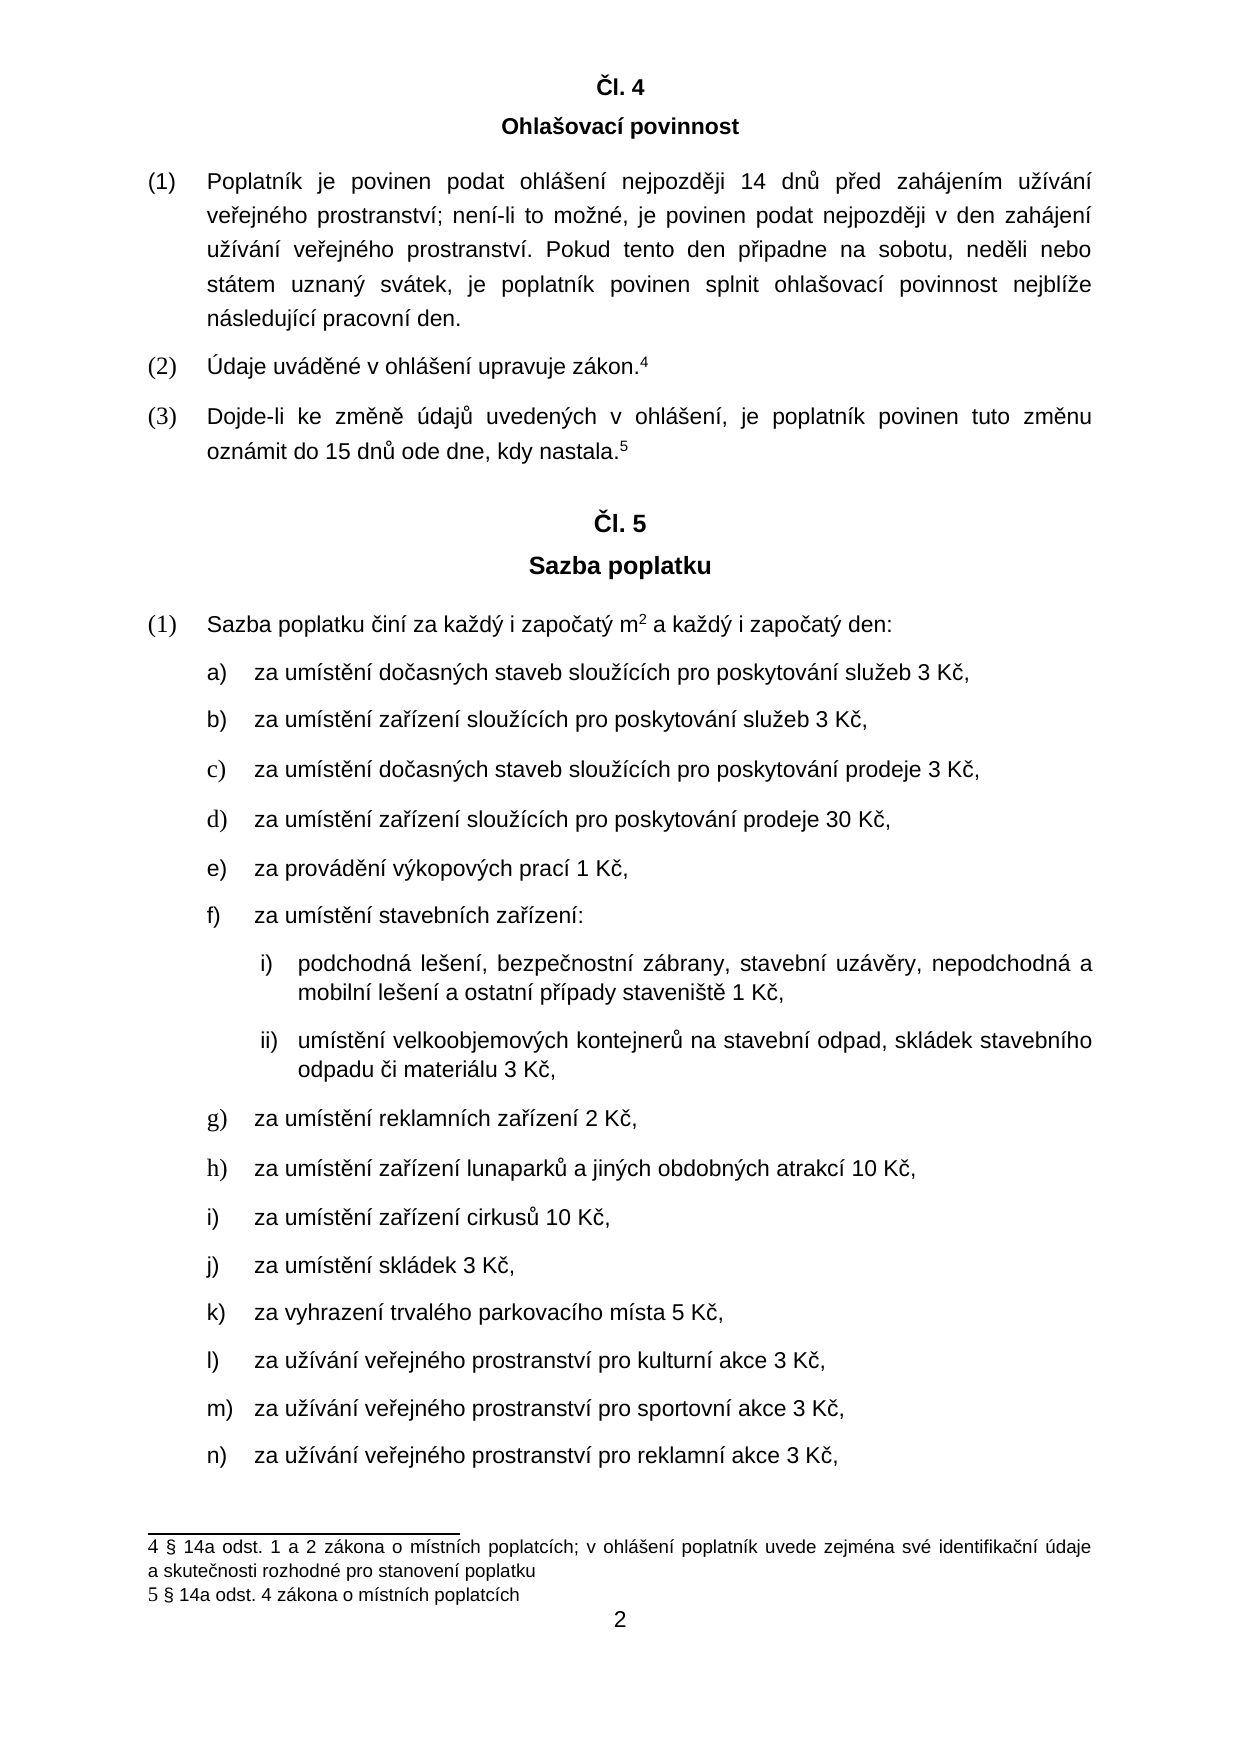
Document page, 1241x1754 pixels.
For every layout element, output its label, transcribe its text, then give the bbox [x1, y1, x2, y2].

list § 14a odst. 1 a 2 zákona o místních poplatcích; v ohlášení poplatník uvede zejména své identifikační údaje a skutečnosti rozhodné pro stanovení poplatku [148, 1534, 1093, 1582]
list § 14a odst. 4 zákona o místních poplatcích [148, 1582, 1093, 1606]
list za umístění dočasných staveb sloužících pro poskytování služeb 3 Kč, [207, 658, 1093, 685]
list Sazba poplatku činí za každý i započatý m2 a každý i započatý den: [148, 609, 1093, 637]
list za umístění zařízení lunaparků a jiných obdobných atrakcí 10 Kč, [207, 1153, 1093, 1182]
text Sazba poplatku [148, 551, 1093, 579]
list za provádění výkopových prací 1 Kč, [207, 854, 1093, 881]
list za umístění zařízení sloužících pro poskytování služeb 3 Kč, [207, 706, 1093, 732]
list podchodná lešení, bezpečnostní zábrany, stavební uzávěry, nepodchodná a mobilní lešení a ostatní případy staveniště 1 Kč, [260, 950, 1093, 1005]
list za užívání veřejného prostranství pro kulturní akce 3 Kč, [207, 1347, 1093, 1373]
list umístění velkoobjemových kontejnerů na stavební odpad, skládek stavebního odpadu či materiálu 3 Kč, [260, 1027, 1093, 1082]
list za umístění stavebních zařízení: [207, 902, 1093, 928]
text Čl. 4 [148, 74, 1093, 100]
text Ohlašovací povinnost [148, 113, 1093, 139]
list za užívání veřejného prostranství pro reklamní akce 3 Kč, [207, 1442, 1093, 1469]
list za vyhrazení trvalého parkovacího místa 5 Kč, [207, 1299, 1093, 1326]
list za umístění zařízení sloužících pro poskytování prodeje 30 Kč, [207, 804, 1093, 833]
list Dojde-li ke změně údajů uvedených v ohlášení, je poplatník povinen tuto změnu oznámit do 15 dnů ode dne, kdy nastala. [148, 401, 1093, 464]
list Údaje uváděné v ohlášení upravuje zákon. [148, 351, 1093, 380]
list za umístění reklamních zařízení 2 Kč, [207, 1103, 1093, 1132]
list za umístění dočasných staveb sloužících pro poskytování prodeje 3 Kč, [207, 754, 1093, 783]
list za umístění zařízení cirkusů 10 Kč, [207, 1204, 1093, 1230]
list za užívání veřejného prostranství pro sportovní akce 3 Kč, [207, 1395, 1093, 1421]
text Čl. 5 [148, 509, 1093, 538]
list Poplatník je povinen podat ohlášení nejpozději 14 dnů před zahájením užívání veřejného prostranství; není-li to možné, je povinen podat nejpozději v den zahájení užívání veřejného prostranství. Pokud tento den připadne na sobotu, neděli nebo státem uznaný svátek, je poplatník povinen splnit ohlašovací povinnost nejblíže následující pracovní den. [148, 168, 1093, 331]
list za umístění skládek 3 Kč, [207, 1252, 1093, 1278]
